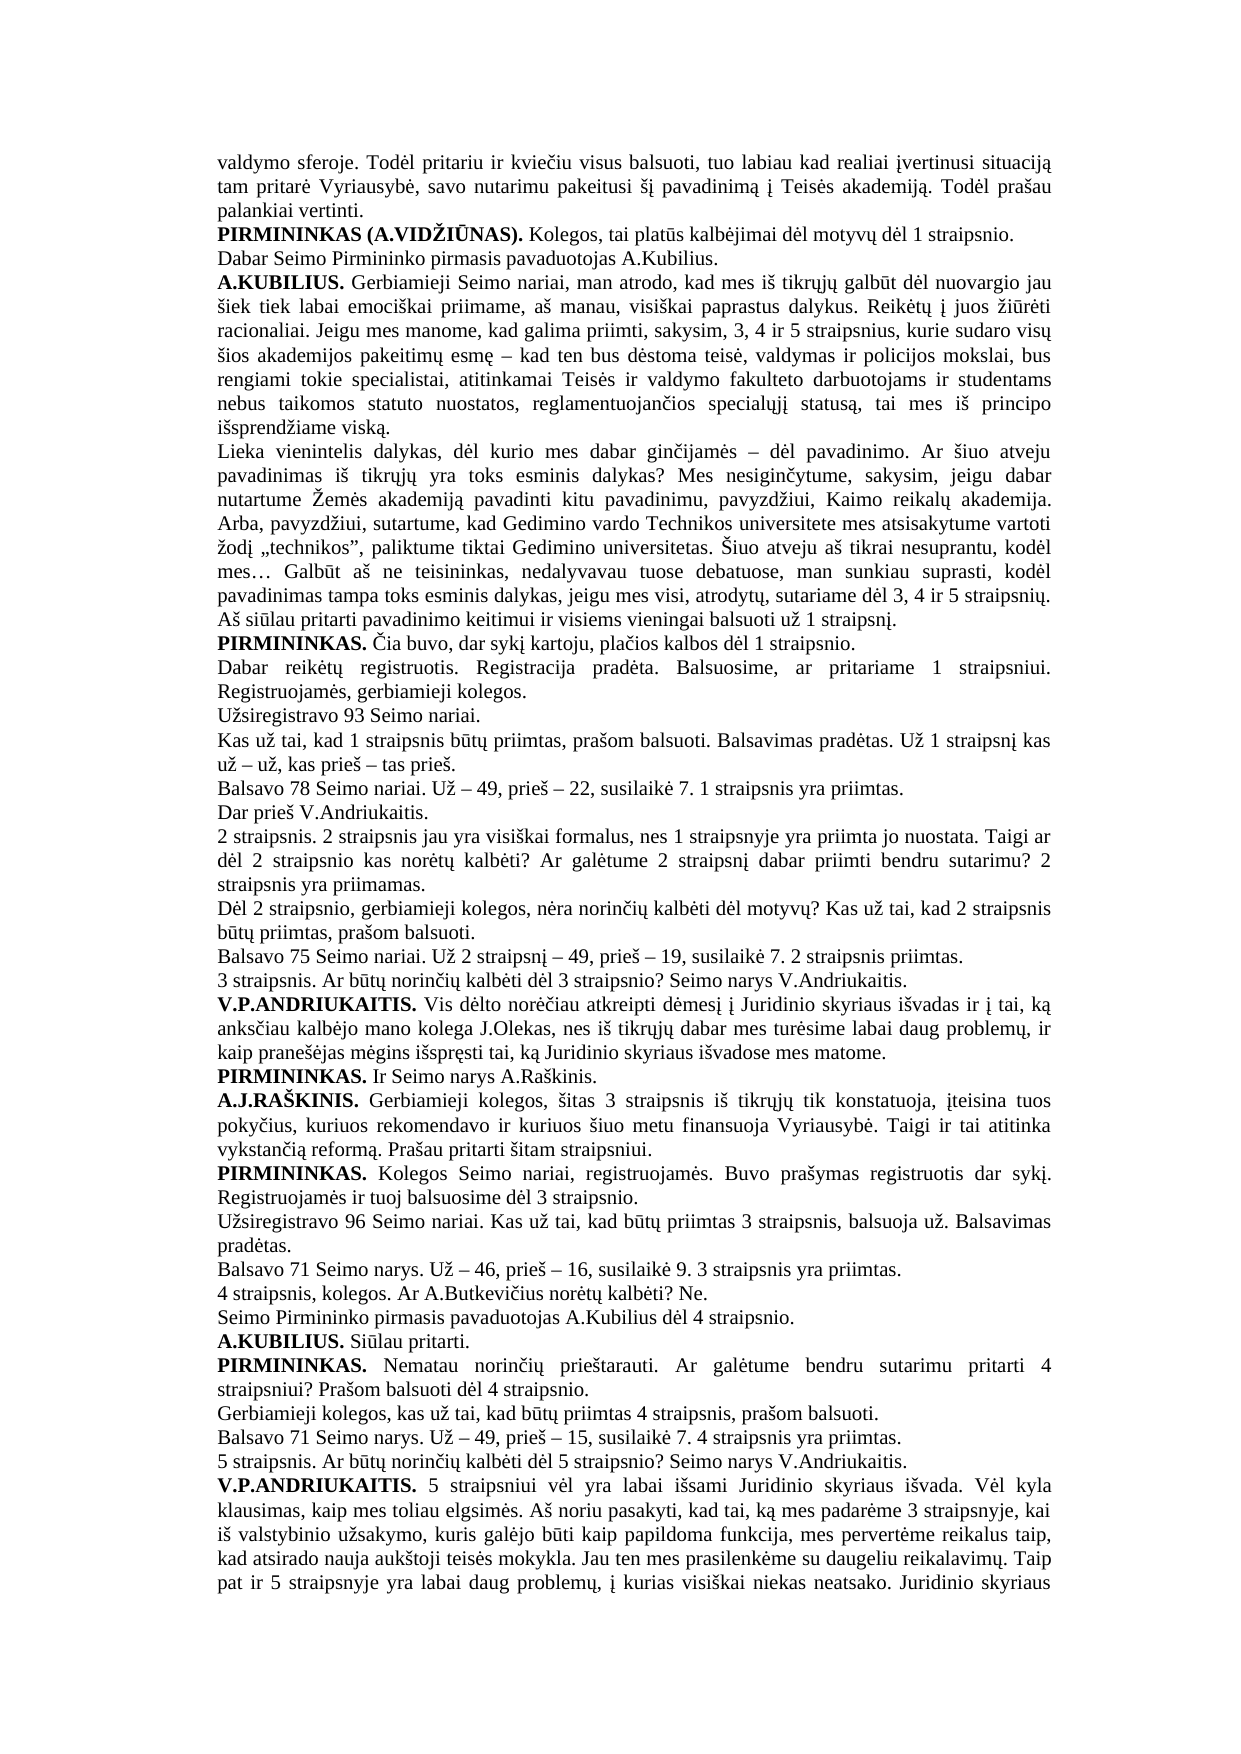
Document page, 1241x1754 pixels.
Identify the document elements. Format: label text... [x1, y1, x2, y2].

text 2 straipsnis. 2 straipsnis jau yra visiškai formalus, nes 1 straipsnyje yra priimta jo nuostata. Taigi ar dėl 2 straipsnio kas norėtų kalbėti? Ar galėtume 2 straipsnį dabar priimti bendru sutarimu? 2 straipsnis yra priimamas. [217, 824, 1053, 896]
text PIRMININKAS. Čia buvo, dar sykį kartoju, plačios kalbos dėl 1 straipsnio. [217, 631, 1053, 655]
text Balsavo 78 Seimo nariai. Už – 49, prieš – 22, susilaikė 7. 1 straipsnis yra priimtas. [217, 776, 1053, 800]
text valdymo sferoje. Todėl pritariu ir kviečiu visus balsuoti, tuo labiau kad realiai įvertinusi situaciją tam pritarė Vyriausybė, savo nutarimu pakeitusi šį pavadinimą į Teisės akademiją. Todėl prašau palankiai vertinti. [217, 150, 1053, 222]
text Dabar Seimo Pirmininko pirmasis pavaduotojas A.Kubilius. [217, 246, 1053, 270]
text A.KUBILIUS. Gerbiamieji Seimo nariai, man atrodo, kad mes iš tikrųjų galbūt dėl nuovargio jau šiek tiek labai emociškai priimame, aš manau, visiškai paprastus dalykus. Reikėtų į juos žiūrėti racionaliai. Jeigu mes manome, kad galima priimti, sakysim, 3, 4 ir 5 straipsnius, kurie sudaro visų šios akademijos pakeitimų esmę – kad ten bus dėstoma teisė, valdymas ir policijos mokslai, bus rengiami tokie specialistai, atitinkamai Teisės ir valdymo fakulteto darbuotojams ir studentams nebus taikomos statuto nuostatos, reglamentuojančios specialųjį statusą, tai mes iš principo išsprendžiame viską. [217, 270, 1053, 439]
text Balsavo 71 Seimo narys. Už – 49, prieš – 15, susilaikė 7. 4 straipsnis yra priimtas. [217, 1425, 1053, 1449]
text A.J.RAŠKINIS. Gerbiamieji kolegos, šitas 3 straipsnis iš tikrųjų tik konstatuoja, įteisina tuos pokyčius, kuriuos rekomendavo ir kuriuos šiuo metu finansuoja Vyriausybė. Taigi ir tai atitinka vykstančią reformą. Prašau pritarti šitam straipsniui. [217, 1088, 1053, 1161]
text Gerbiamieji kolegos, kas už tai, kad būtų priimtas 4 straipsnis, prašom balsuoti. [217, 1401, 1053, 1425]
text Dėl 2 straipsnio, gerbiamieji kolegos, nėra norinčių kalbėti dėl motyvų? Kas už tai, kad 2 straipsnis būtų priimtas, prašom balsuoti. [217, 896, 1053, 944]
text Dabar reikėtų registruotis. Registracija pradėta. Balsuosime, ar pritariame 1 straipsniui. Registruojamės, gerbiamieji kolegos. [217, 655, 1053, 703]
text Užsiregistravo 93 Seimo nariai. [217, 703, 1053, 727]
text PIRMININKAS. Ir Seimo narys A.Raškinis. [217, 1064, 1053, 1088]
text Kas už tai, kad 1 straipsnis būtų priimtas, prašom balsuoti. Balsavimas pradėtas. Už 1 straipsnį kas už – už, kas prieš – tas prieš. [217, 727, 1053, 776]
text Užsiregistravo 96 Seimo nariai. Kas už tai, kad būtų priimtas 3 straipsnis, balsuoja už. Balsavimas pradėtas. [217, 1209, 1053, 1257]
text PIRMININKAS. Nematau norinčių prieštarauti. Ar galėtume bendru sutarimu pritarti 4 straipsniui? Prašom balsuoti dėl 4 straipsnio. [217, 1353, 1053, 1401]
text Dar prieš V.Andriukaitis. [217, 800, 1053, 824]
text PIRMININKAS (A.VIDŽIŪNAS). Kolegos, tai platūs kalbėjimai dėl motyvų dėl 1 straipsnio. [217, 222, 1053, 246]
text V.P.ANDRIUKAITIS. Vis dėlto norėčiau atkreipti dėmesį į Juridinio skyriaus išvadas ir į tai, ką anksčiau kalbėjo mano kolega J.Olekas, nes iš tikrųjų dabar mes turėsime labai daug problemų, ir kaip pranešėjas mėgins išspręsti tai, ką Juridinio skyriaus išvadose mes matome. [217, 992, 1053, 1064]
text Balsavo 71 Seimo narys. Už – 46, prieš – 16, susilaikė 9. 3 straipsnis yra priimtas. [217, 1257, 1053, 1281]
text Balsavo 75 Seimo nariai. Už 2 straipsnį – 49, prieš – 19, susilaikė 7. 2 straipsnis priimtas. [217, 944, 1053, 968]
text PIRMININKAS. Kolegos Seimo nariai, registruojamės. Buvo prašymas registruotis dar sykį. Registruojamės ir tuoj balsuosime dėl 3 straipsnio. [217, 1161, 1053, 1209]
text A.KUBILIUS. Siūlau pritarti. [217, 1329, 1053, 1353]
text 3 straipsnis. Ar būtų norinčių kalbėti dėl 3 straipsnio? Seimo narys V.Andriukaitis. [217, 968, 1053, 992]
text 4 straipsnis, kolegos. Ar A.Butkevičius norėtų kalbėti? Ne. [217, 1281, 1053, 1305]
text 5 straipsnis. Ar būtų norinčių kalbėti dėl 5 straipsnio? Seimo narys V.Andriukaitis. [217, 1449, 1053, 1473]
text Lieka vienintelis dalykas, dėl kurio mes dabar ginčijamės – dėl pavadinimo. Ar šiuo atveju pavadinimas iš tikrųjų yra toks esminis dalykas? Mes nesiginčytume, sakysim, jeigu dabar nutartume Žemės akademiją pavadinti kitu pavadinimu, pavyzdžiui, Kaimo reikalų akademija. Arba, pavyzdžiui, sutartume, kad Gedimino vardo Technikos universitete mes atsisakytume vartoti žodį „technikos”, paliktume tiktai Gedimino universitetas. Šiuo atveju aš tikrai nesuprantu, kodėl mes… Galbūt aš ne teisininkas, nedalyvavau tuose debatuose, man sunkiau suprasti, kodėl pavadinimas tampa toks esminis dalykas, jeigu mes visi, atrodytų, sutariame dėl 3, 4 ir 5 straipsnių. Aš siūlau pritarti pavadinimo keitimui ir visiems vieningai balsuoti už 1 straipsnį. [217, 439, 1053, 631]
text Seimo Pirmininko pirmasis pavaduotojas A.Kubilius dėl 4 straipsnio. [217, 1305, 1053, 1329]
text V.P.ANDRIUKAITIS. 5 straipsniui vėl yra labai išsami Juridinio skyriaus išvada. Vėl kyla klausimas, kaip mes toliau elgsimės. Aš noriu pasakyti, kad tai, ką mes padarėme 3 straipsnyje, kai iš valstybinio užsakymo, kuris galėjo būti kaip papildoma funkcija, mes pervertėme reikalus taip, kad atsirado nauja aukštoji teisės mokykla. Jau ten mes prasilenkėme su daugeliu reikalavimų. Taip pat ir 5 straipsnyje yra labai daug problemų, į kurias visiškai niekas neatsako. Juridinio skyriaus [217, 1473, 1053, 1594]
